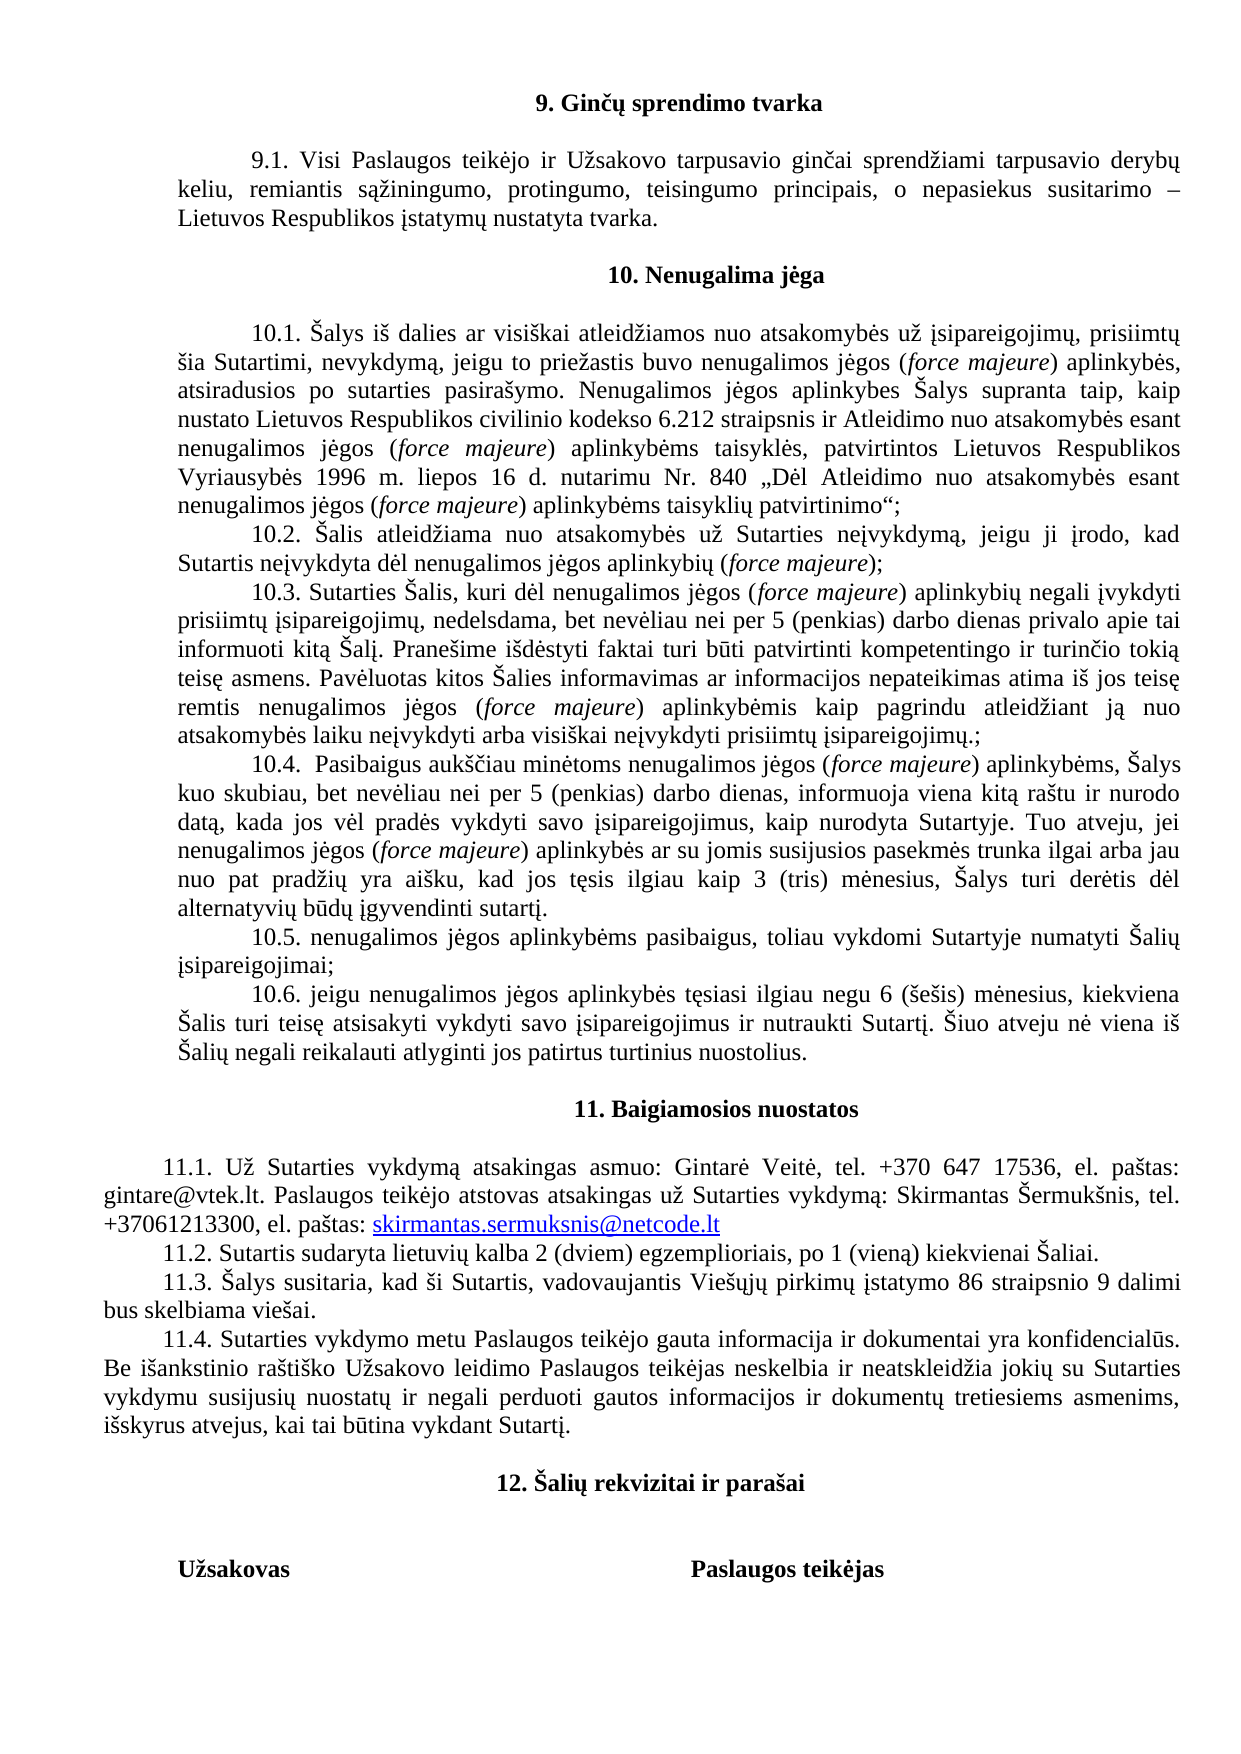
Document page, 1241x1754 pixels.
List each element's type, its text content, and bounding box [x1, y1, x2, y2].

text 11.3. Šalys susitaria, kad ši Sutartis, vadovaujantis Viešųjų pirkimų įstatymo 86 straipsnio 9 dalimi bus skelbiama viešai. [103, 1267, 1181, 1324]
text 10. Nenugalima jėga [177, 260, 1181, 289]
text 11.2. Sutartis sudaryta lietuvių kalba 2 (dviem) egzemplioriais, po 1 (vieną) kiekvienai Šaliai. [103, 1238, 1181, 1267]
table_header Paslaugos teikėjas [679, 1554, 1167, 1636]
text 10.4. Pasibaigus aukščiau minėtoms nenugalimos jėgos (force majeure) aplinkybėms, Šalys kuo skubiau, bet nevėliau nei per 5 (penkias) darbo dienas, informuoja viena kitą raštu ir nurodo datą, kada jos vėl pradės vykdyti savo įsipareigojimus, kaip nurodyta Sutartyje. Tuo atveju, jei nenugalimos jėgos (force majeure) aplinkybės ar su jomis susijusios pasekmės trunka ilgai arba jau nuo pat pradžių yra aišku, kad jos tęsis ilgiau kaip 3 (tris) mėnesius, Šalys turi derėtis dėl alternatyvių būdų įgyvendinti sutartį. [177, 749, 1181, 922]
table_header [650, 1554, 679, 1636]
table_header Užsakovas [166, 1554, 650, 1636]
text 10.5. nenugalimos jėgos aplinkybėms pasibaigus, toliau vykdomi Sutartyje numatyti Šalių įsipareigojimai; [177, 922, 1181, 979]
text 12. Šalių rekvizitai ir parašai [177, 1468, 1181, 1497]
text 10.3. Sutarties Šalis, kuri dėl nenugalimos jėgos (force majeure) aplinkybių negali įvykdyti prisiimtų įsipareigojimų, nedelsdama, bet nevėliau nei per 5 (penkias) darbo dienas privalo apie tai informuoti kitą Šalį. Pranešime išdėstyti faktai turi būti patvirtinti kompetentingo ir turinčio tokią teisę asmens. Pavėluotas kitos Šalies informavimas ar informacijos nepateikimas atima iš jos teisę remtis nenugalimos jėgos (force majeure) aplinkybėmis kaip pagrindu atleidžiant ją nuo atsakomybės laiku neįvykdyti arba visiškai neįvykdyti prisiimtų įsipareigojimų.; [177, 577, 1181, 749]
text 11.4. Sutarties vykdymo metu Paslaugos teikėjo gauta informacija ir dokumentai yra konfidencialūs. Be išankstinio raštiško Užsakovo leidimo Paslaugos teikėjas neskelbia ir neatskleidžia jokių su Sutarties vykdymu susijusių nuostatų ir negali perduoti gautos informacijos ir dokumentų tretiesiems asmenims, išskyrus atvejus, kai tai būtina vykdant Sutartį. [103, 1324, 1181, 1439]
text 11. Baigiamosios nuostatos [177, 1094, 1181, 1123]
text 10.6. jeigu nenugalimos jėgos aplinkybės tęsiasi ilgiau negu 6 (šešis) mėnesius, kiekviena Šalis turi teisę atsisakyti vykdyti savo įsipareigojimus ir nutraukti Sutartį. Šiuo atveju nė viena iš Šalių negali reikalauti atlyginti jos patirtus turtinius nuostolius. [177, 979, 1181, 1065]
text 11.1. Už Sutarties vykdymą atsakingas asmuo: Gintarė Veitė, tel. +370 647 17536, el. paštas: gintare@vtek.lt. Paslaugos teikėjo atstovas atsakingas už Sutarties vykdymą: Skirmantas Šermukšnis, tel. +37061213300, el. paštas: skirmantas.sermuksnis@netcode.lt [103, 1152, 1181, 1238]
text 10.2. Šalis atleidžiama nuo atsakomybės už Sutarties neįvykdymą, jeigu ji įrodo, kad Sutartis neįvykdyta dėl nenugalimos jėgos aplinkybių (force majeure); [177, 519, 1181, 577]
text 10.1. Šalys iš dalies ar visiškai atleidžiamos nuo atsakomybės už įsipareigojimų, prisiimtų šia Sutartimi, nevykdymą, jeigu to priežastis buvo nenugalimos jėgos (force majeure) aplinkybės, atsiradusios po sutarties pasirašymo. Nenugalimos jėgos aplinkybes Šalys supranta taip, kaip nustato Lietuvos Respublikos civilinio kodekso 6.212 straipsnis ir Atleidimo nuo atsakomybės esant nenugalimos jėgos (force majeure) aplinkybėms taisyklės, patvirtintos Lietuvos Respublikos Vyriausybės 1996 m. liepos 16 d. nutarimu Nr. 840 „Dėl Atleidimo nuo atsakomybės esant nenugalimos jėgos (force majeure) aplinkybėms taisyklių patvirtinimo“; [177, 318, 1181, 519]
subtitle 9. Ginčų sprendimo tvarka [177, 88, 1181, 117]
text 9.1. Visi Paslaugos teikėjo ir Užsakovo tarpusavio ginčai sprendžiami tarpusavio derybų keliu, remiantis sąžiningumo, protingumo, teisingumo principais, o nepasiekus susitarimo – Lietuvos Respublikos įstatymų nustatyta tvarka. [177, 145, 1181, 232]
